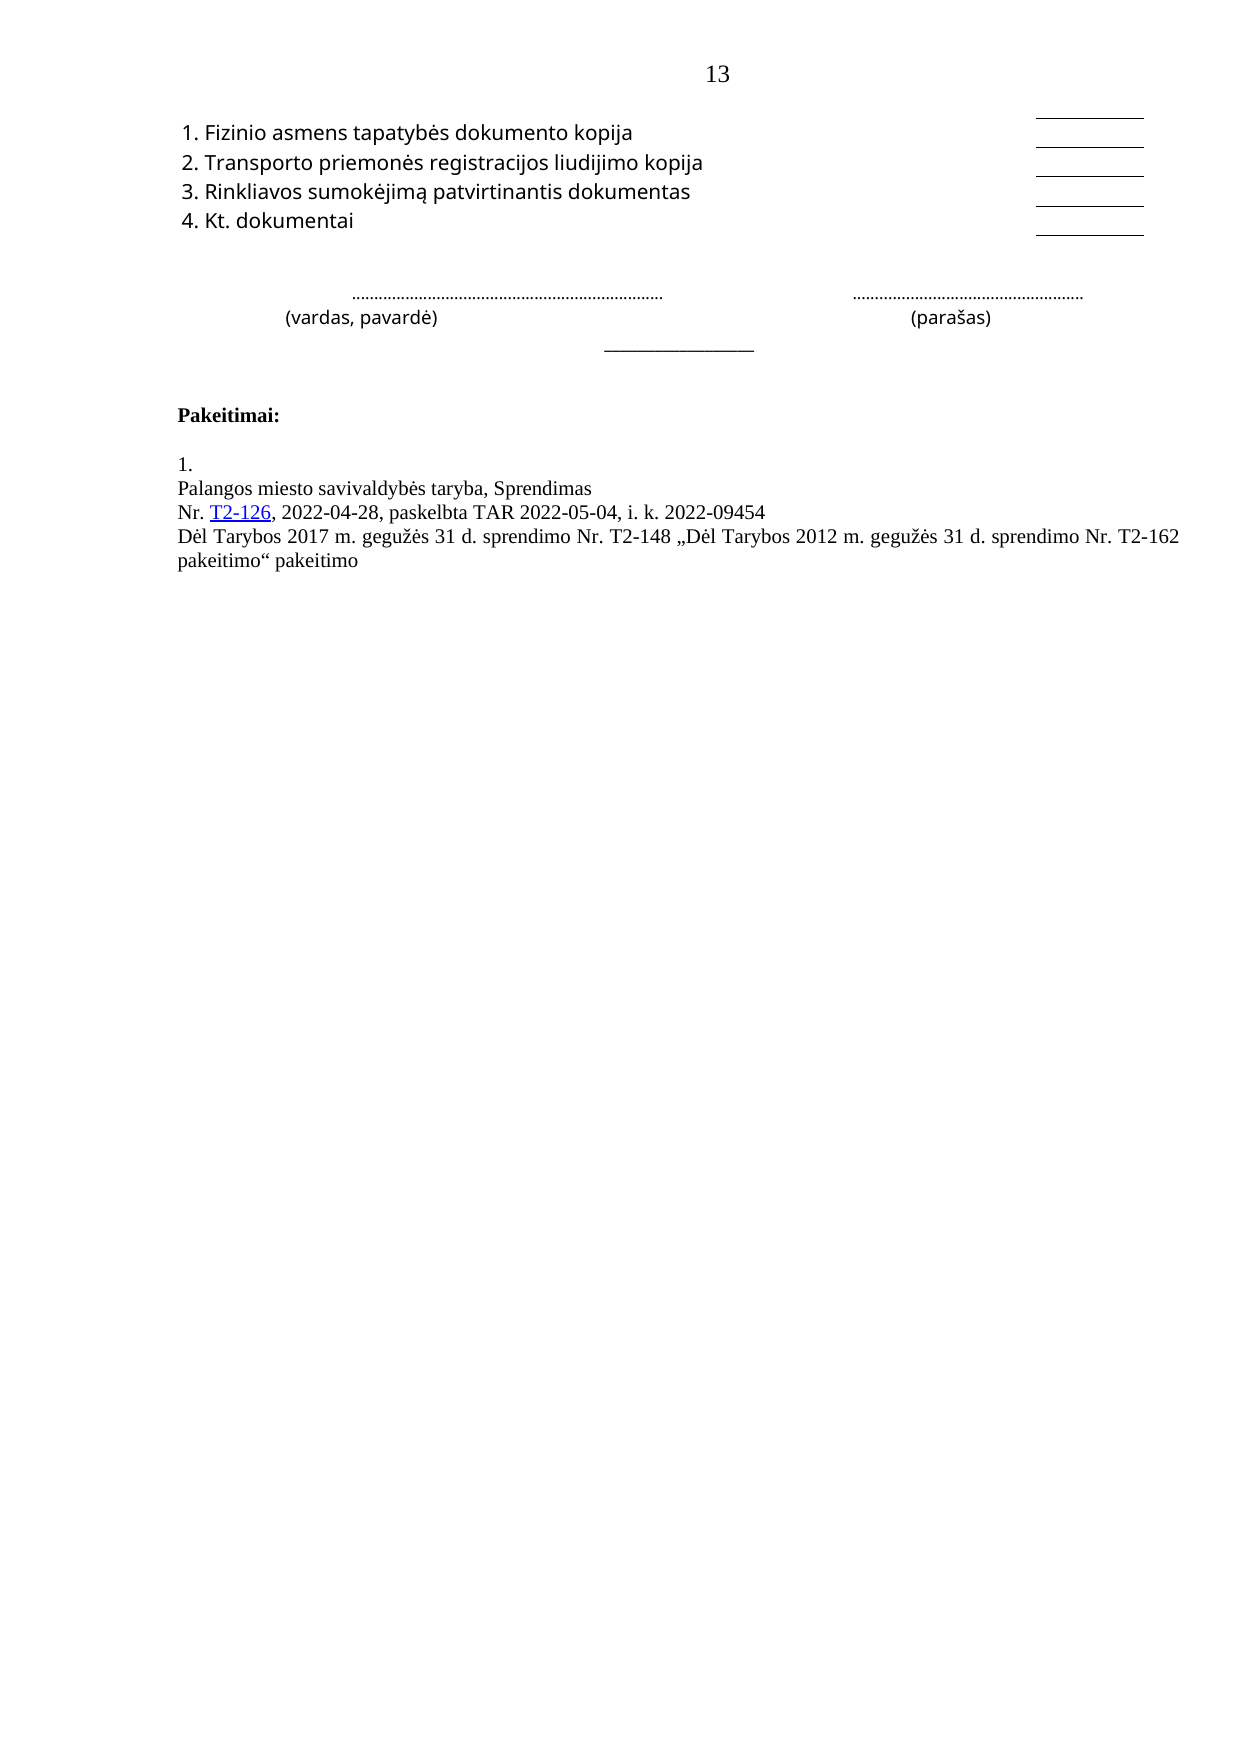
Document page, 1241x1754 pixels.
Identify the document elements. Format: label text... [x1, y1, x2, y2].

table_cell 3. Rinkliavos sumokėjimą patvirtinantis dokumentas [170, 176, 1036, 206]
table_cell [1036, 177, 1144, 206]
text Pakeitimai: [177, 403, 1181, 427]
table_cell [166, 118, 170, 147]
text ...................................................................... .................................................... [177, 270, 1181, 304]
table_cell [1036, 148, 1144, 176]
table_cell 2. Transporto priemonės registracijos liudijimo kopija [170, 147, 1036, 176]
text Nr. T2-126, 2022-04-28, paskelbta TAR 2022-05-04, i. k. 2022-09454 [177, 499, 1181, 524]
text Dėl Tarybos 2017 m. gegužės 31 d. sprendimo Nr. T2-148 „Dėl Tarybos 2012 m. gegužės 31 d. sprendimo Nr. T2-162 pakeitimo“ pakeitimo [177, 524, 1181, 572]
table_cell 4. Kt. dokumentai [170, 206, 1036, 235]
text (vardas, pavardė) (parašas) [177, 304, 1181, 330]
table_cell [166, 147, 170, 176]
text __________________ [177, 330, 1181, 355]
text 1. [177, 451, 1181, 476]
text Palangos miesto savivaldybės taryba, Sprendimas [177, 476, 1181, 499]
table_cell [1036, 207, 1144, 235]
table_cell [1036, 119, 1144, 147]
table_cell [166, 176, 170, 206]
table_cell [166, 206, 170, 235]
table_cell 1. Fizinio asmens tapatybės dokumento kopija [170, 118, 1036, 147]
